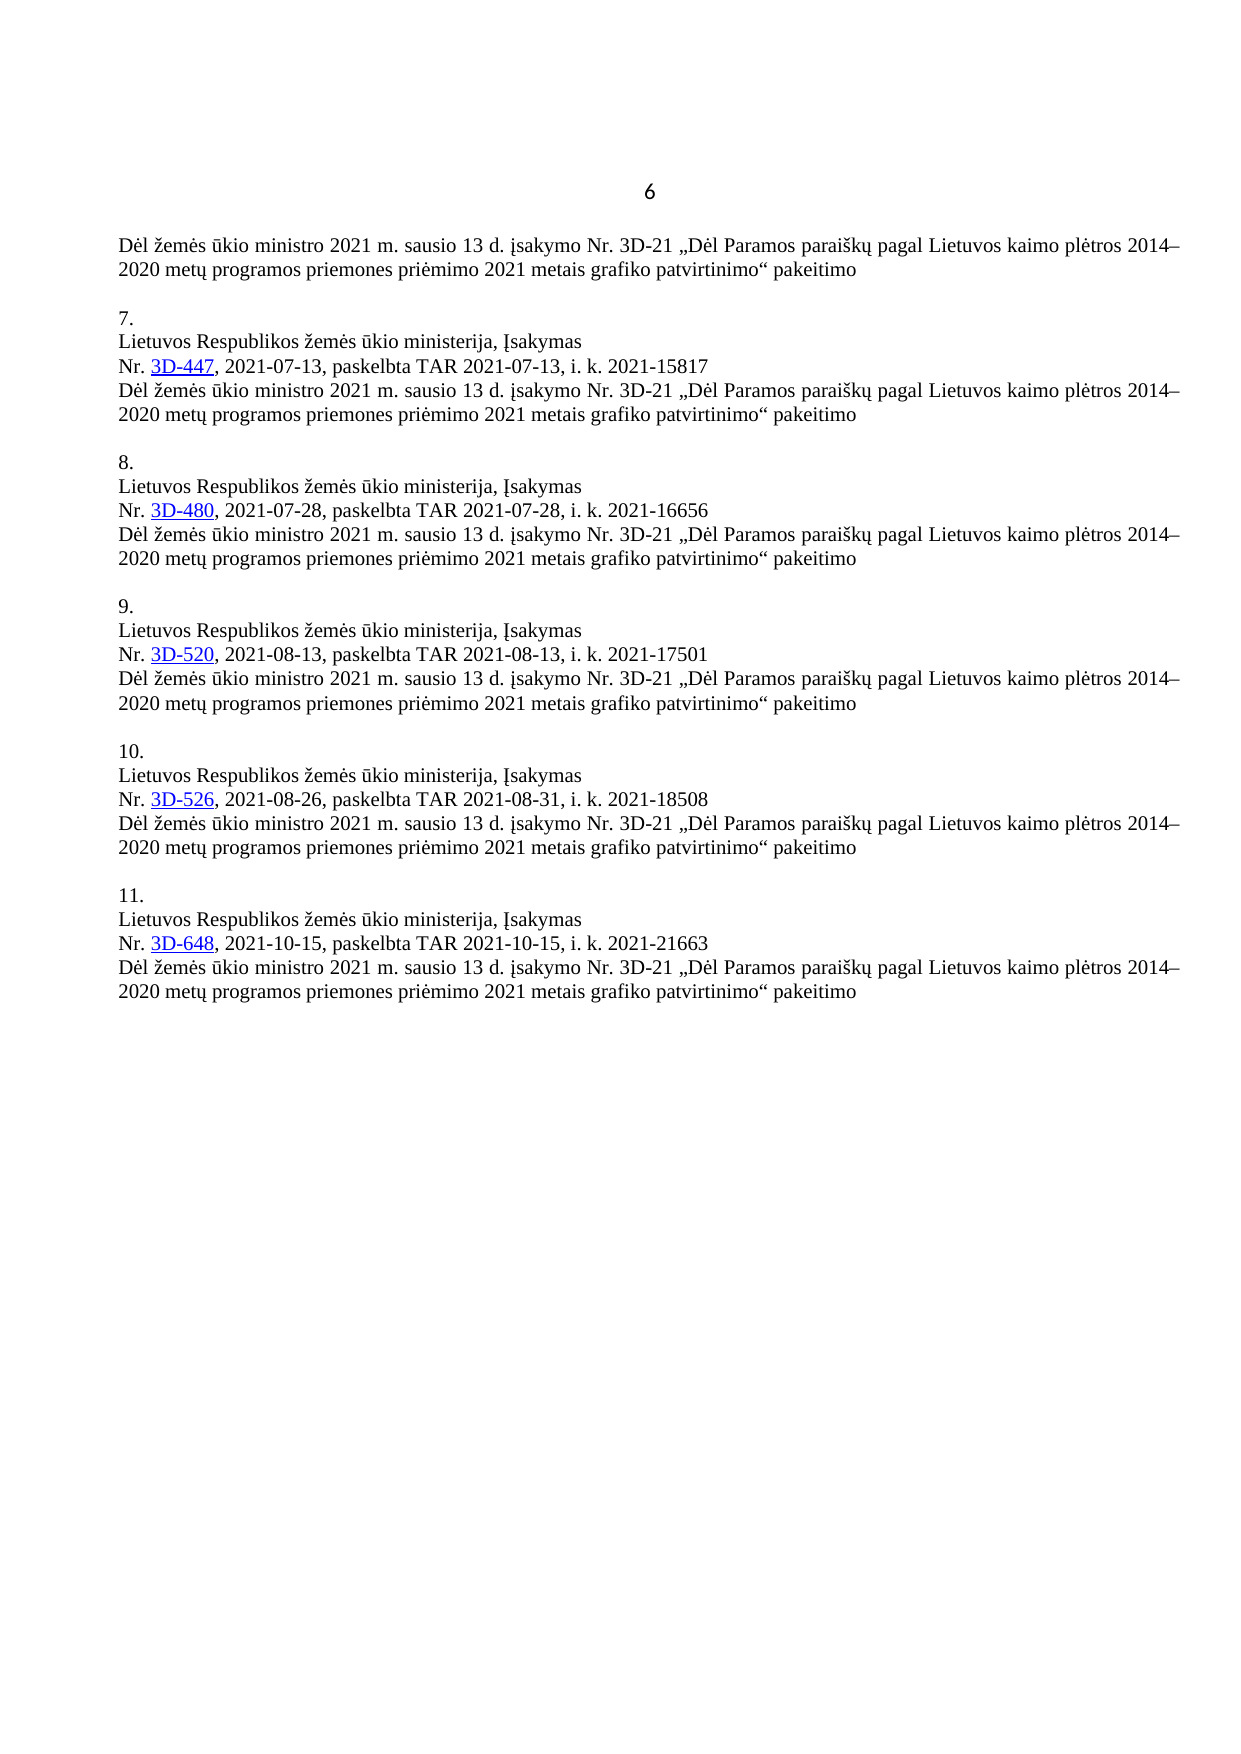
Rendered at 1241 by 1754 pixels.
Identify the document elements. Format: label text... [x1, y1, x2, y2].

text Nr. 3D-480, 2021-07-28, paskelbta TAR 2021-07-28, i. k. 2021-16656 [118, 498, 1181, 522]
text Nr. 3D-526, 2021-08-26, paskelbta TAR 2021-08-31, i. k. 2021-18508 [118, 787, 1181, 811]
text 11. [118, 883, 1181, 907]
text 9. [118, 594, 1181, 618]
text Lietuvos Respublikos žemės ūkio ministerija, Įsakymas [118, 618, 1181, 642]
text Lietuvos Respublikos žemės ūkio ministerija, Įsakymas [118, 474, 1181, 498]
text Dėl žemės ūkio ministro 2021 m. sausio 13 d. įsakymo Nr. 3D-21 „Dėl Paramos paraiškų pagal Lietuvos kaimo plėtros 2014–2020 metų programos priemones priėmimo 2021 metais grafiko patvirtinimo“ pakeitimo [118, 233, 1181, 281]
text Dėl žemės ūkio ministro 2021 m. sausio 13 d. įsakymo Nr. 3D-21 „Dėl Paramos paraiškų pagal Lietuvos kaimo plėtros 2014–2020 metų programos priemones priėmimo 2021 metais grafiko patvirtinimo“ pakeitimo [118, 811, 1181, 859]
text Lietuvos Respublikos žemės ūkio ministerija, Įsakymas [118, 907, 1181, 931]
text Lietuvos Respublikos žemės ūkio ministerija, Įsakymas [118, 329, 1181, 353]
text Nr. 3D-447, 2021-07-13, paskelbta TAR 2021-07-13, i. k. 2021-15817 [118, 353, 1181, 378]
text Dėl žemės ūkio ministro 2021 m. sausio 13 d. įsakymo Nr. 3D-21 „Dėl Paramos paraiškų pagal Lietuvos kaimo plėtros 2014–2020 metų programos priemones priėmimo 2021 metais grafiko patvirtinimo“ pakeitimo [118, 522, 1181, 570]
text 10. [118, 738, 1181, 763]
text Nr. 3D-520, 2021-08-13, paskelbta TAR 2021-08-13, i. k. 2021-17501 [118, 642, 1181, 666]
text 7. [118, 305, 1181, 329]
text Dėl žemės ūkio ministro 2021 m. sausio 13 d. įsakymo Nr. 3D-21 „Dėl Paramos paraiškų pagal Lietuvos kaimo plėtros 2014–2020 metų programos priemones priėmimo 2021 metais grafiko patvirtinimo“ pakeitimo [118, 378, 1181, 426]
text Dėl žemės ūkio ministro 2021 m. sausio 13 d. įsakymo Nr. 3D-21 „Dėl Paramos paraiškų pagal Lietuvos kaimo plėtros 2014–2020 metų programos priemones priėmimo 2021 metais grafiko patvirtinimo“ pakeitimo [118, 955, 1181, 1003]
text 8. [118, 450, 1181, 474]
text Nr. 3D-648, 2021-10-15, paskelbta TAR 2021-10-15, i. k. 2021-21663 [118, 931, 1181, 955]
text Lietuvos Respublikos žemės ūkio ministerija, Įsakymas [118, 763, 1181, 787]
text Dėl žemės ūkio ministro 2021 m. sausio 13 d. įsakymo Nr. 3D-21 „Dėl Paramos paraiškų pagal Lietuvos kaimo plėtros 2014–2020 metų programos priemones priėmimo 2021 metais grafiko patvirtinimo“ pakeitimo [118, 666, 1181, 714]
